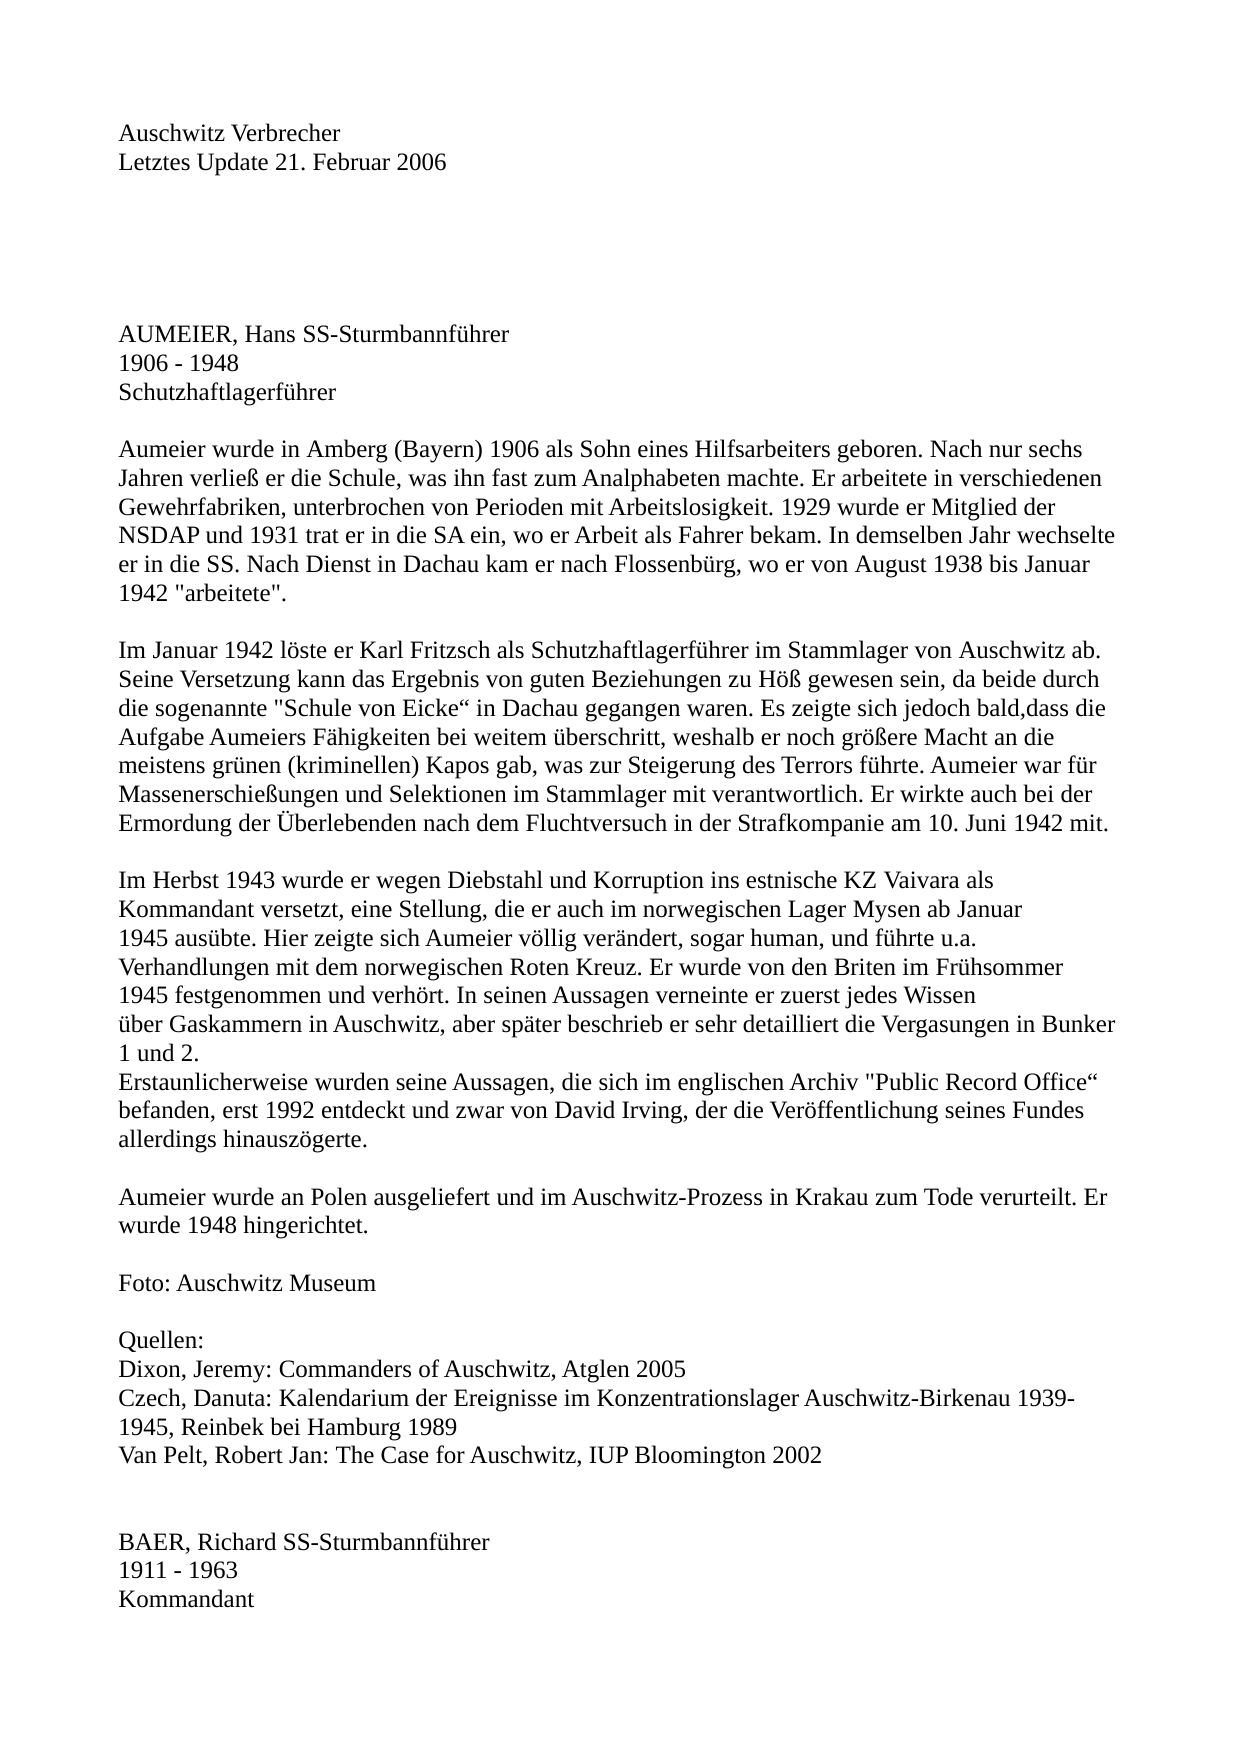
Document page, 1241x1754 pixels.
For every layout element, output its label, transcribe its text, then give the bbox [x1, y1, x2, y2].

text 1906 - 1948 [118, 348, 1122, 377]
text Auschwitz Verbrecher [118, 118, 1122, 147]
text Kommandant [118, 1584, 1122, 1613]
text 1911 - 1963 [118, 1556, 1122, 1584]
text AUMEIER, Hans SS-Sturmbannführer [118, 319, 1122, 348]
text Im Herbst 1943 wurde er wegen Diebstahl und Korruption ins estnische KZ Vaivara als Kommandant versetzt, eine Stellung, die er auch im norwegischen Lager Mysen ab Januar 1945 ausübte. Hier zeigte sich Aumeier völlig verändert, sogar human, und führte u.a. Verhandlungen mit dem norwegischen Roten Kreuz. Er wurde von den Briten im Frühsommer 1945 festgenommen und verhört. In seinen Aussagen verneinte er zuerst jedes Wissen über Gaskammern in Auschwitz, aber später beschrieb er sehr detailliert die Vergasungen in Bunker 1 und 2. [118, 866, 1122, 1067]
text Im Januar 1942 löste er Karl Fritzsch als Schutzhaftlagerführer im Stammlager von Auschwitz ab. Seine Versetzung kann das Ergebnis von guten Beziehungen zu Höß gewesen sein, da beide durch die sogenannte "Schule von Eicke“ in Dachau gegangen waren. Es zeigte sich jedoch bald,dass die Aufgabe Aumeiers Fähigkeiten bei weitem überschritt, weshalb er noch größere Macht an die meistens grünen (kriminellen) Kapos gab, was zur Steigerung des Terrors führte. Aumeier war für Massenerschießungen und Selektionen im Stammlager mit verantwortlich. Er wirkte auch bei der Ermordung der Überlebenden nach dem Fluchtversuch in der Strafkompanie am 10. Juni 1942 mit. [118, 636, 1122, 837]
text Erstaunlicherweise wurden seine Aussagen, die sich im englischen Archiv "Public Record Office“ befanden, erst 1992 entdeckt und zwar von David Irving, der die Veröffentlichung seines Fundes allerdings hinauszögerte. [118, 1067, 1122, 1153]
text BAER, Richard SS-Sturmbannführer [118, 1527, 1122, 1556]
text Quellen: [118, 1326, 1122, 1354]
text Aumeier wurde in Amberg (Bayern) 1906 als Sohn eines Hilfsarbeiters geboren. Nach nur sechs Jahren verließ er die Schule, was ihn fast zum Analphabeten machte. Er arbeitete in verschiedenen Gewehrfabriken, unterbrochen von Perioden mit Arbeitslosigkeit. 1929 wurde er Mitglied der NSDAP und 1931 trat er in die SA ein, wo er Arbeit als Fahrer bekam. In demselben Jahr wechselte er in die SS. Nach Dienst in Dachau kam er nach Flossenbürg, wo er von August 1938 bis Januar 1942 "arbeitete". [118, 434, 1122, 607]
text Foto: Auschwitz Museum [118, 1268, 1122, 1297]
text Aumeier wurde an Polen ausgeliefert und im Auschwitz-Prozess in Krakau zum Tode verurteilt. Er wurde 1948 hingerichtet. [118, 1182, 1122, 1239]
text Schutzhaftlagerführer [118, 377, 1122, 406]
text Czech, Danuta: Kalendarium der Ereignisse im Konzentrationslager Auschwitz-Birkenau 1939-1945, Reinbek bei Hamburg 1989 [118, 1383, 1122, 1441]
text Letztes Update 21. Februar 2006 [118, 147, 1122, 176]
text Dixon, Jeremy: Commanders of Auschwitz, Atglen 2005 [118, 1354, 1122, 1383]
text Van Pelt, Robert Jan: The Case for Auschwitz, IUP Bloomington 2002 [118, 1441, 1122, 1469]
